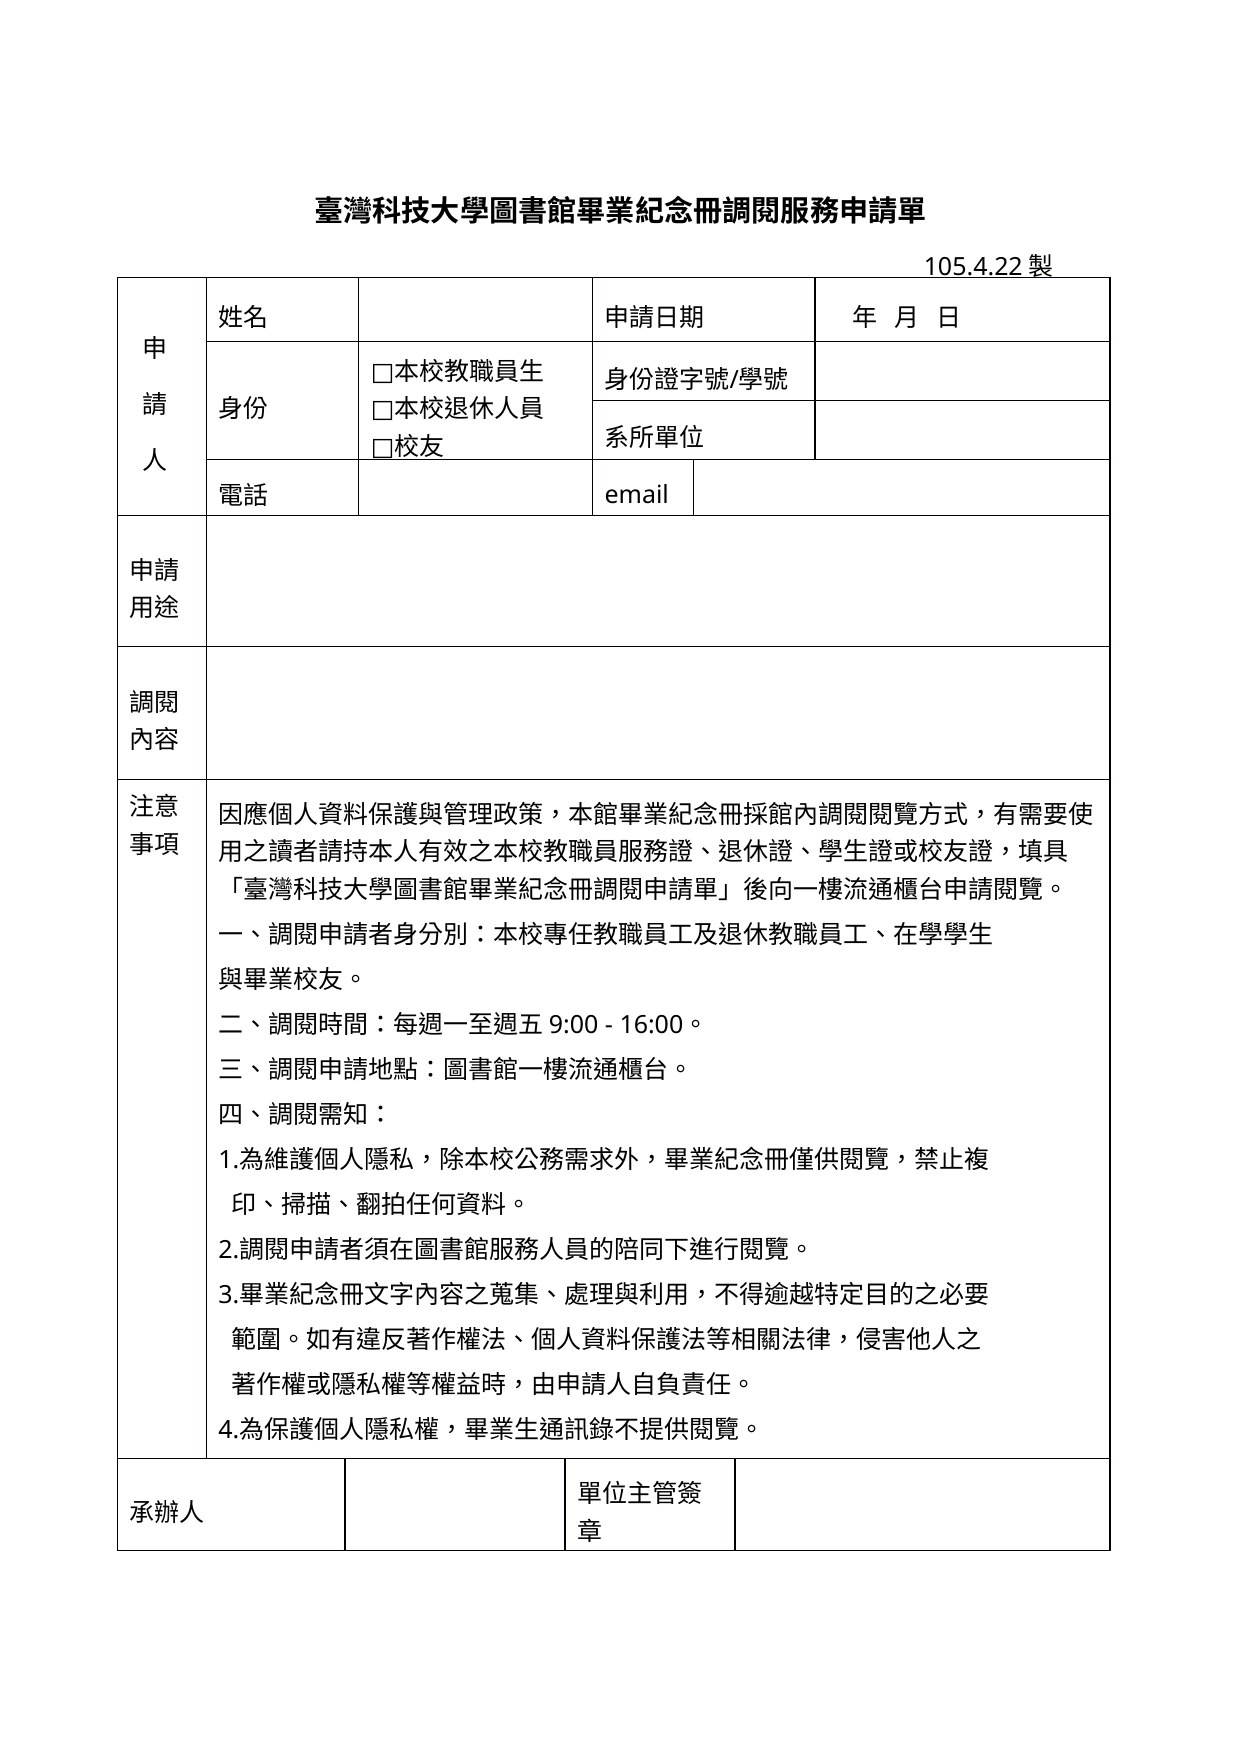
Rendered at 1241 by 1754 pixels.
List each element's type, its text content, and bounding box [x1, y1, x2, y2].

table_cell 身份證字號/學號 [593, 342, 814, 400]
table_header 姓名 [207, 278, 358, 341]
table_cell 調閱 內容 [118, 647, 206, 779]
table_cell [816, 401, 1109, 459]
table_cell 注意 事項 [118, 780, 206, 1458]
table_cell [816, 342, 1109, 400]
table_cell 單位主管簽章 [566, 1459, 734, 1550]
table_header [359, 278, 592, 341]
text 臺灣科技大學圖書館畢業紀念冊調閱服務申請單 [187, 164, 1053, 239]
table_cell [346, 1459, 564, 1550]
table_cell 身份 [207, 342, 358, 459]
table_cell 電話 [207, 460, 358, 515]
table_cell [359, 460, 592, 515]
table_cell [207, 647, 1109, 779]
table_header 申 請 人 [118, 278, 206, 515]
table_cell 承辦人 [118, 1459, 344, 1550]
table_cell [736, 1459, 1109, 1550]
table_header 申請日期 [593, 278, 814, 341]
table_cell email [593, 460, 693, 515]
table_cell [207, 516, 1109, 646]
text 105.4.22製 [187, 239, 1053, 277]
table_header 年 月 日 [816, 278, 1109, 341]
table_cell [694, 460, 1109, 515]
table_cell 因應個人資料保護與管理政策，本館畢業紀念冊採館內調閱閱覽方式，有需要使用之讀者請持本人有效之本校教職員服務證、退休證、學生證或校友證，填具「臺灣科技大學圖書館畢業紀念冊調閱申請單」後向一樓流通櫃台申請閱覽。 一、調閱申請者身分別：本校專任教職員工及退休教職員工、在學學生 與畢業校友。 二、調閱時間：每週一至週五 9:00 - 16:00。 三、調閱申請地點：圖書館一樓流通櫃台。 四、調閱需知： 1.為維護個人隱私，除本校公務需求外，畢業紀念冊僅供閱覽，禁止複 印、掃描、翻拍任何資料。 2.調閱申請者須在圖書館服務人員的陪同下進行閱覽。 3.畢業紀念冊文字內容之蒐集、處理與利用，不得逾越特定目的之必要 範圍。如有違反著作權法、個人資料保護法等相關法律，侵害他人之 著作權或隱私權等權益時，由申請人自負責任。 4.為保護個人隱私權，畢業生通訊錄不提供閱覽。 [207, 780, 1109, 1458]
table_cell □本校教職員生 □本校退休人員 □校友 [359, 342, 592, 459]
table_cell 申請 用途 [118, 516, 206, 646]
table_cell 系所單位 [593, 401, 814, 459]
